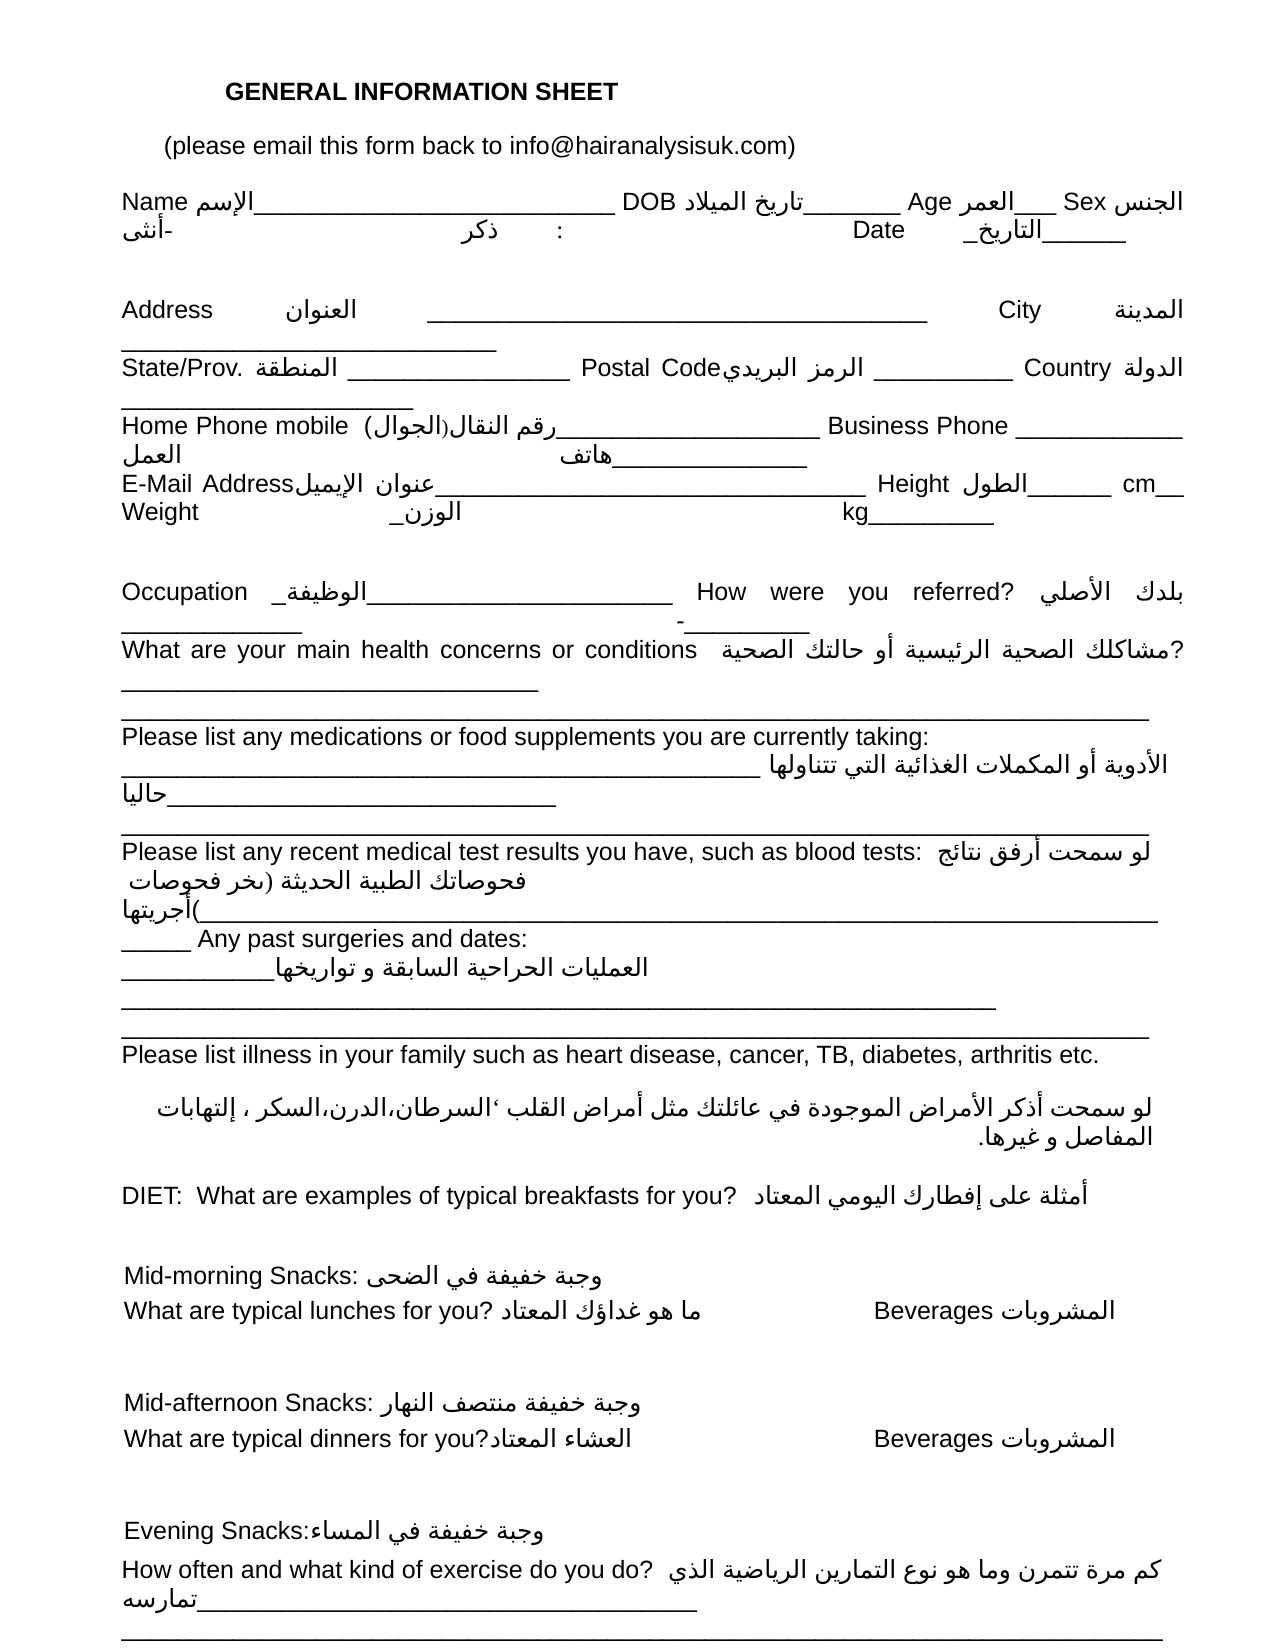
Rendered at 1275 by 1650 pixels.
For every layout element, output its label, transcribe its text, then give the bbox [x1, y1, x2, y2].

text DIET: What are examples of typical breakfasts for you? أمثلة على إفطارك اليومي المعتاد [3, 1181, 1167, 1210]
text ______________________________________________الأدوية أو المكملات الغذائية التي تتناولها حاليا____________________________ __________________________________________________________________________ Please list any recent medical test results you have, such as blood tests: لو سمحت أرفق نتائج فحوصاتك الطبية الحديثة (ىخر فحوصات أجريتها(__________________________________________________________________________ Any past surgeries and dates: [121, 751, 1173, 952]
text (please email this form back to info@hairanalysisuk.com) [0, 131, 1275, 159]
text Address العنوان ____________________________________ City المدينة ___________________________ State/Prov. المنطقة ________________ Postal Codeالرمز البريدي __________ Country الدولة _____________________ Home Phone mobile (الجوال)رقم النقال___________________ Business Phone ____________هاتف العمل______________ E-Mail Addressعنوان الإيميل_______________________________ Height الطول______ cm__ Weight _الوزن kg_________ [121, 296, 1184, 550]
text GENERAL INFORMATION SHEET [0, 77, 1275, 106]
text Evening Snacks:وجبة خفيفة في المساء [124, 1516, 1275, 1545]
text Mid-afternoon Snacks: وجبة خفيفة منتصف النهار [124, 1388, 1275, 1416]
text What are typical dinners for you?العشاء المعتاد Beverages المشروبات [124, 1424, 1275, 1453]
text Occupation _الوظيفة______________________ How were you referred? بلدك الأصلي _____________ -_________ What are your main health concerns or conditions مشاكلك الصحية الرئيسية أو حالتك الصحية? ______________________________ __________________________________________________________________________ Please list any medications or food supplements you are currently taking: [121, 577, 1184, 750]
text What are typical lunches for you? ما هو غداؤك المعتاد Beverages المشروبات [124, 1296, 1275, 1325]
text ___________العمليات الحراحية السابقة و تواريخها _______________________________________________________________ __________________________________________________________________________ Please list illness in your family such as heart disease, cancer, TB, diabetes, arthritis etc. [121, 953, 1173, 1092]
text Name الإسم__________________________ DOB تاريخ الميلاد_______ Age العمر___ Sex الجنس: ذكر -أنثى Date _التاريخ______ [121, 187, 1184, 268]
text Mid-morning Snacks: وجبة خفيفة في الضحى [124, 1261, 1275, 1290]
text لو سمحت أذكر الأمراض الموجودة في عائلتك مثل أمراض القلب ‘السرطان،الدرن،السكر ، إلتهابات المفاصل و غيرها. [102, 1093, 1153, 1151]
text How often and what kind of exercise do you do? كم مرة تتمرن وما هو نوع التمارين الرياضية الذي تمارسه____________________________________ ___________________________________________________________________________ About how many hours of sleep do you get per day? كم ساعة تنام يوميا_________________________________ [121, 1555, 1188, 1641]
